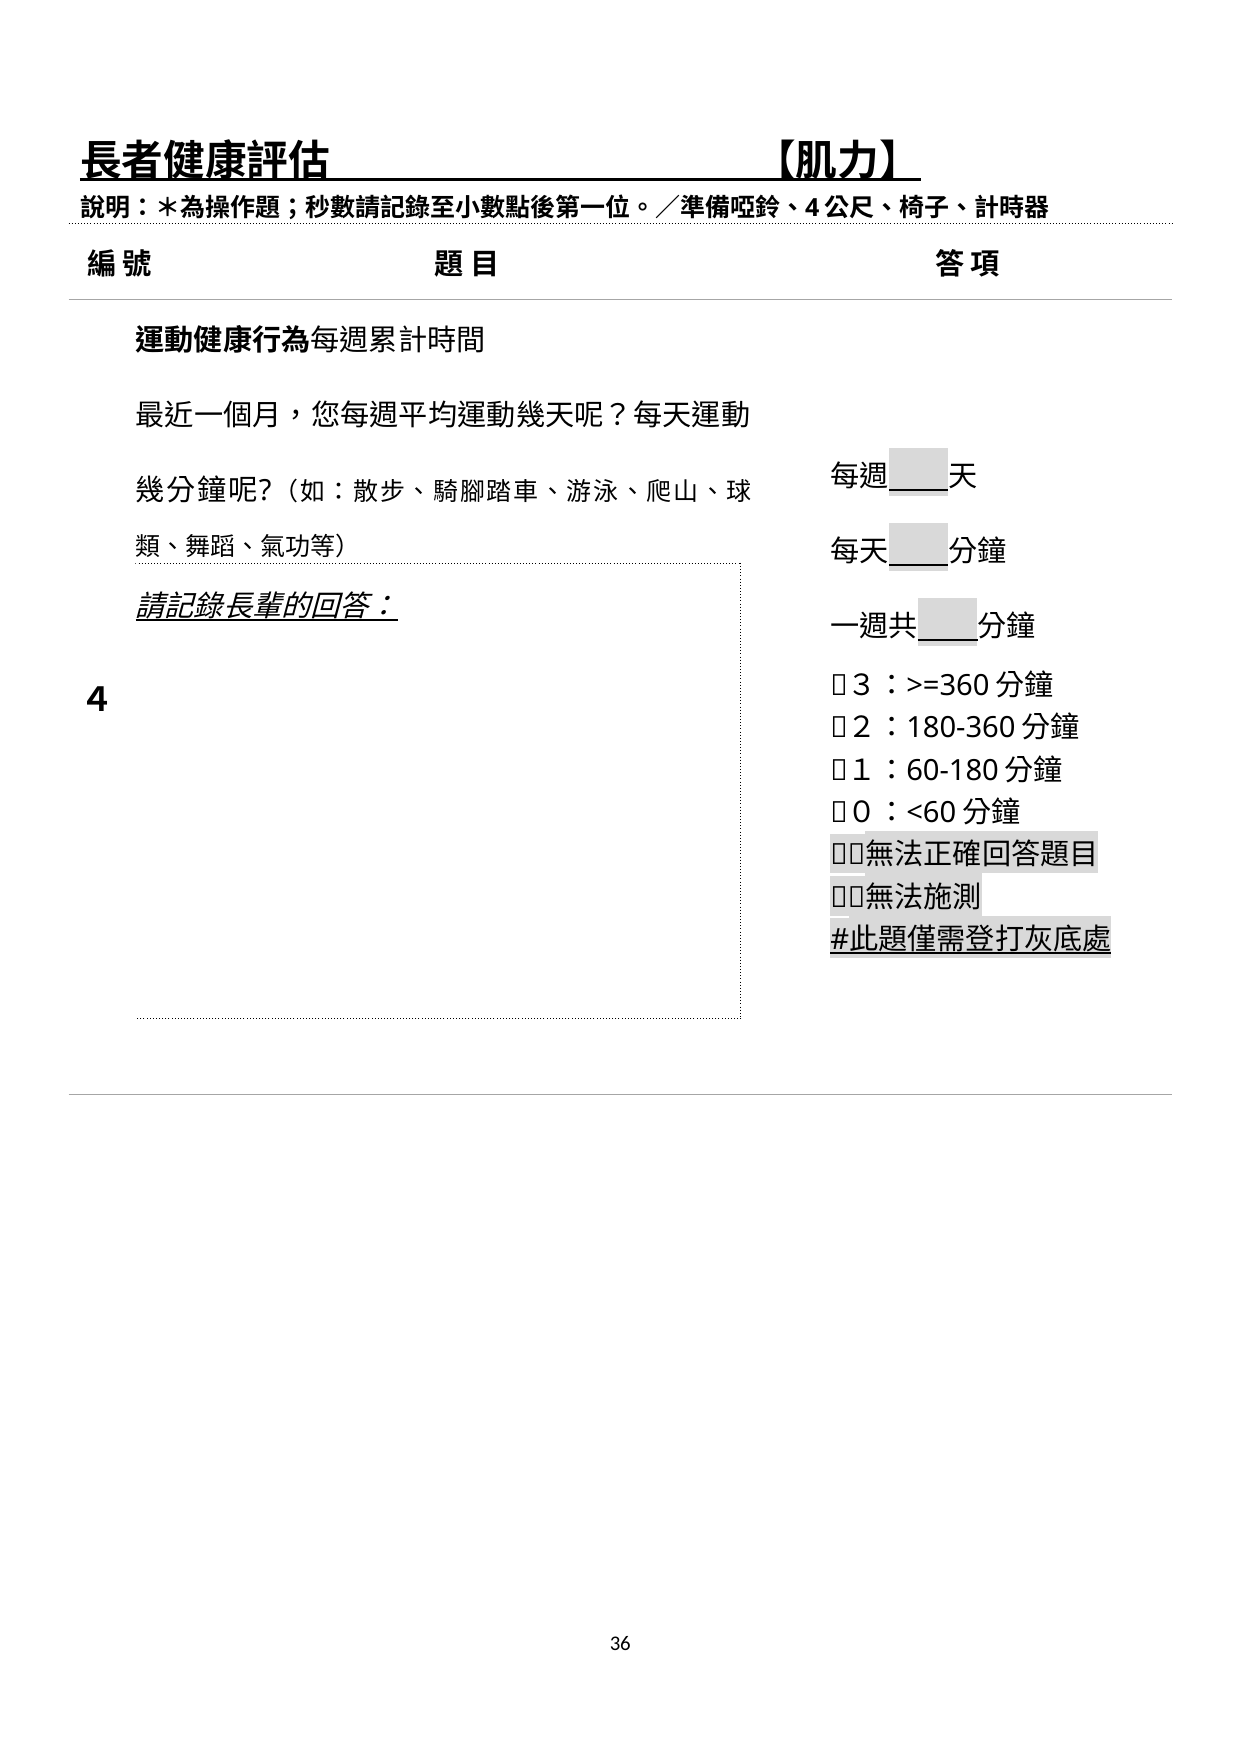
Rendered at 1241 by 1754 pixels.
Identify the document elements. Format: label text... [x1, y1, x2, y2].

table_cell 編 號 [69, 223, 170, 299]
table_header 長者健康評估 【肌力】 說明：＊為操作題；秒數請記錄至小數點後第一位。／準備啞鈴、4公尺、椅子、計時器 [69, 127, 1172, 223]
table_cell 題 目 [170, 223, 763, 299]
table_cell 每週 天 每天 分鐘 一週共 分鐘 ３：>=360分鐘 ２：180-360分鐘 １：60-180分鐘 ０：<60分鐘 無法正確回答題目 無法施測 #此題僅需登打灰底處 [763, 300, 1172, 1094]
table_cell 運動健康行為每週累計時間 最近一個月，您每週平均運動幾天呢？每天運動幾分鐘呢?（如：散步、騎腳踏車、游泳、爬山、球類、舞蹈、氣功等） 請記錄長輩的回答： [124, 300, 763, 1094]
table_cell ４ [69, 300, 124, 1094]
table_cell 答 項 [763, 223, 1172, 299]
